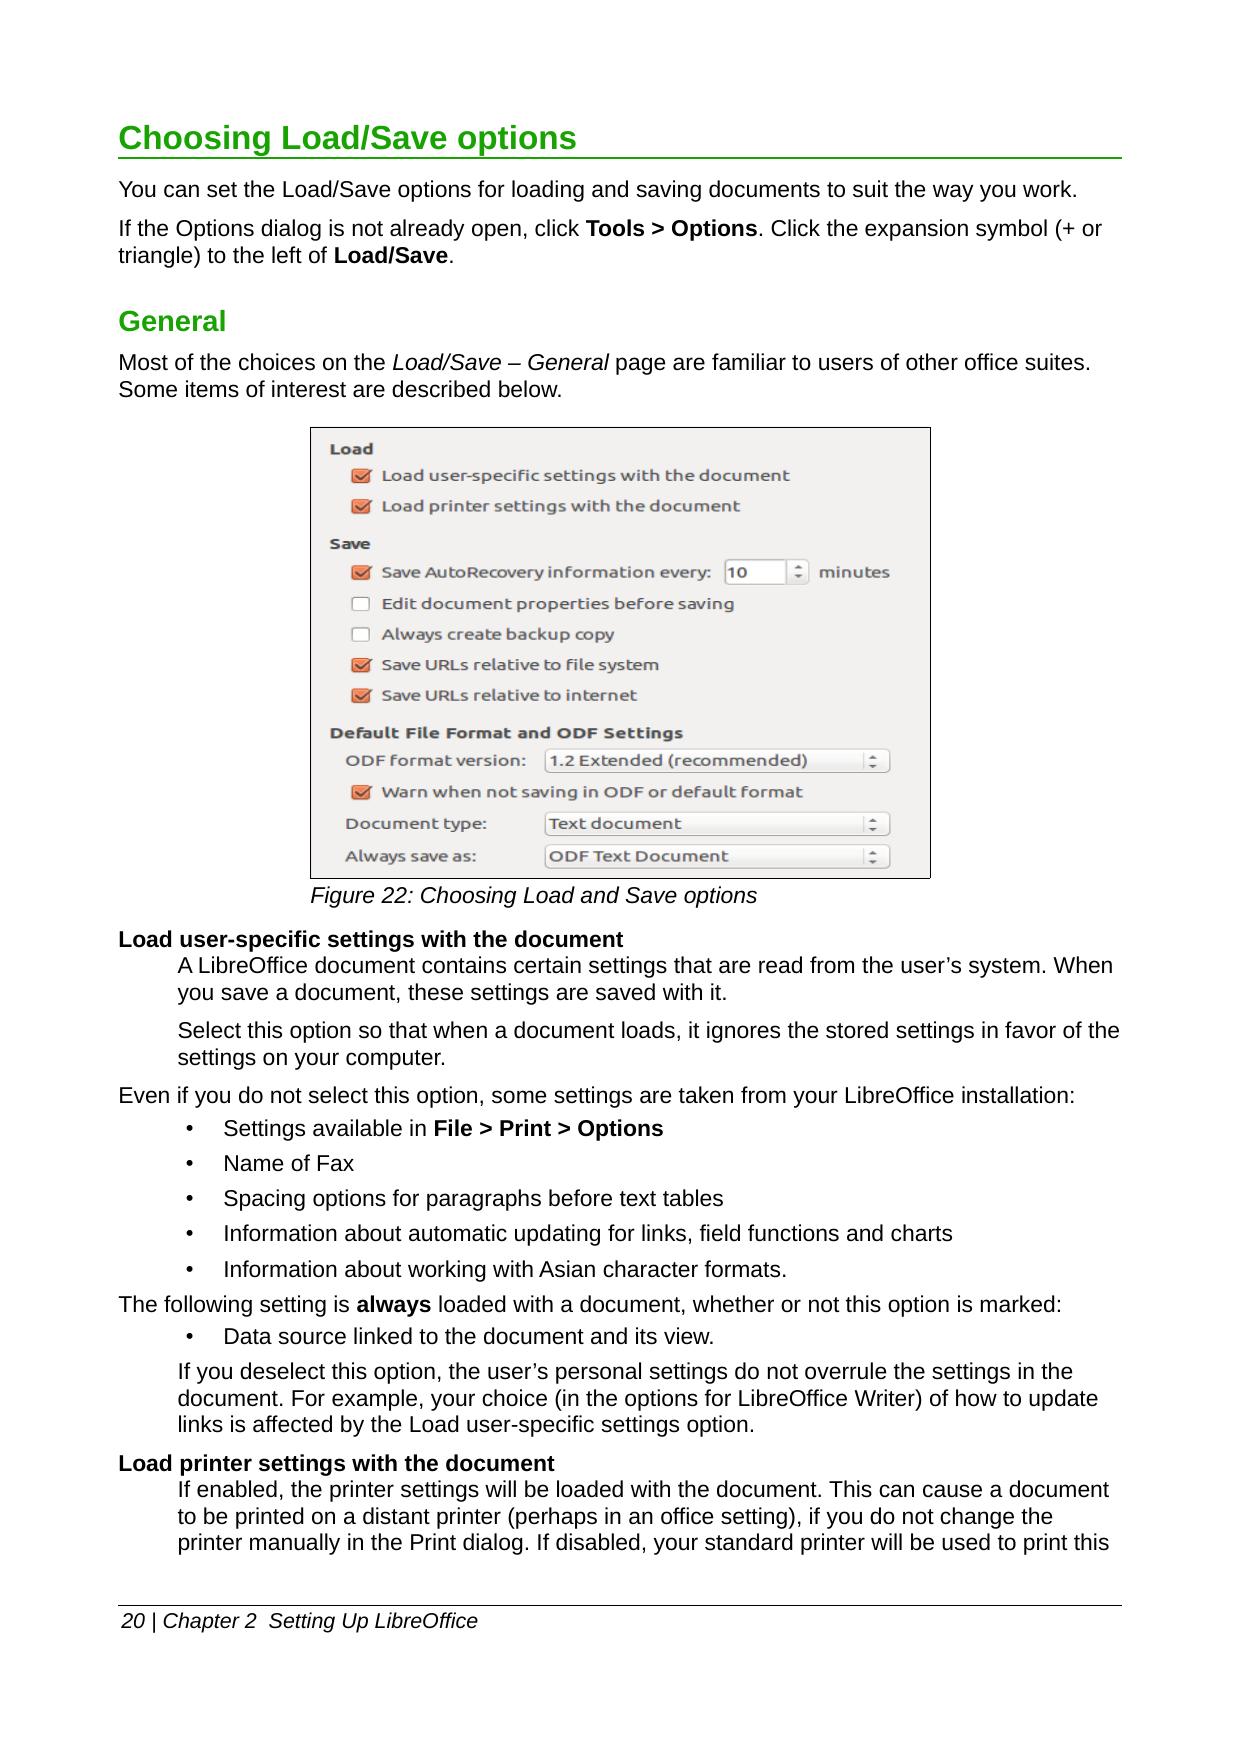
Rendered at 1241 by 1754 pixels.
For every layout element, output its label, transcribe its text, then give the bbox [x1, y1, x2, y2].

list Data source linked to the document and its view. [186, 1323, 1122, 1349]
text Figure 22: Choosing Load and Save options [310, 882, 930, 908]
text Load printer settings with the document [118, 1450, 1122, 1476]
text Even if you do not select this option, some settings are taken from your LibreOffice installation: [118, 1082, 1122, 1109]
picture [311, 428, 930, 878]
text If you deselect this option, the user’s personal settings do not overrule the settings in the document. For example, your choice (in the options for LibreOffice Writer) of how to update links is affected by the Load user-specific settings option. [177, 1358, 1122, 1437]
text Select this option so that when a document loads, it ignores the stored settings in favor of the settings on your computer. [177, 1017, 1122, 1070]
list Information about automatic updating for links, field functions and charts [186, 1220, 1122, 1247]
list Settings available in File > Print > Options [186, 1115, 1122, 1141]
text You can set the Load/Save options for loading and saving documents to suit the way you work. [118, 176, 1122, 203]
text Load user-specific settings with the document [118, 926, 1122, 952]
subtitle Choosing Load/Save options [118, 118, 1122, 157]
text Most of the choices on the Load/Save – General page are familiar to users of other office suites. Some items of interest are described below. [118, 349, 1122, 402]
text The following setting is always loaded with a document, whether or not this option is marked: [118, 1291, 1122, 1317]
list Information about working with Asian character formats. [186, 1256, 1122, 1282]
text If the Options dialog is not already open, click Tools > Options. Click the expansion symbol (+ or triangle) to the left of Load/Save. [118, 215, 1122, 268]
text A LibreOffice document contains certain settings that are read from the user’s system. When you save a document, these settings are saved with it. [177, 952, 1122, 1005]
text If enabled, the printer settings will be loaded with the document. This can cause a document to be printed on a distant printer (perhaps in an office setting), if you do not change the printer manually in the Print dialog. If disabled, your standard printer will be used to print this [177, 1476, 1122, 1555]
list Name of Fax [186, 1150, 1122, 1176]
list Spacing options for paragraphs before text tables [186, 1185, 1122, 1212]
subtitle General [118, 304, 1122, 338]
